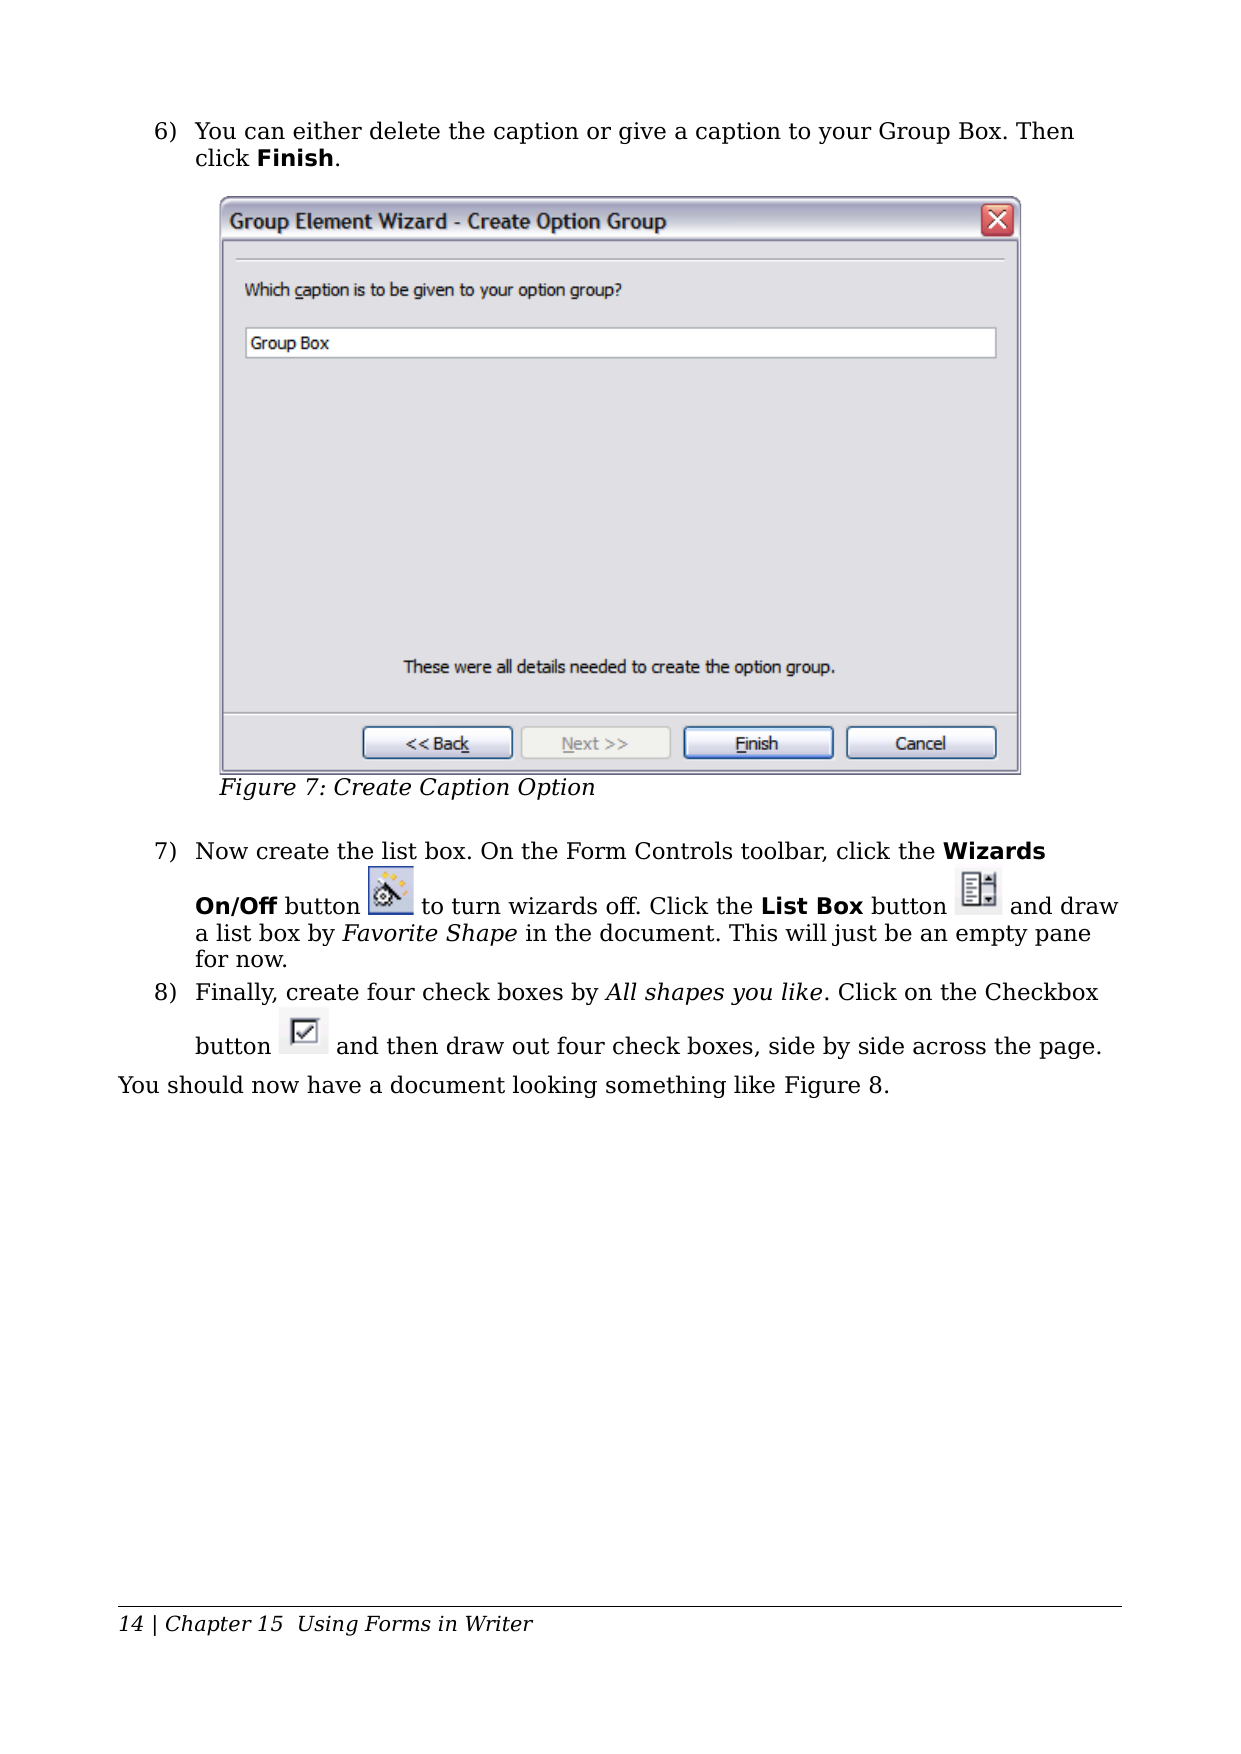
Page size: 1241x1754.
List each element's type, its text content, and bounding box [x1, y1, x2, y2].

list You can either delete the caption or give a caption to your Group Box. Then click Finish. [177, 118, 1122, 171]
list Now create the list box. On the Form Controls toolbar, click the Wizards On/Off button to turn wizards off. Click the List Box button and draw a list box by Favorite Shape in the document. This will just be an empty pane for now. [177, 838, 1122, 973]
picture [954, 864, 1003, 915]
picture [278, 1006, 329, 1054]
picture [368, 866, 414, 915]
text Figure 7: Create Caption Option [219, 775, 1021, 801]
text You should now have a document looking something like Figure 8. [118, 1072, 1122, 1099]
list Finally, create four check boxes by All shapes you like. Click on the Checkbox button and then draw out four check boxes, side by side across the page. [177, 979, 1122, 1059]
picture [219, 196, 1022, 775]
